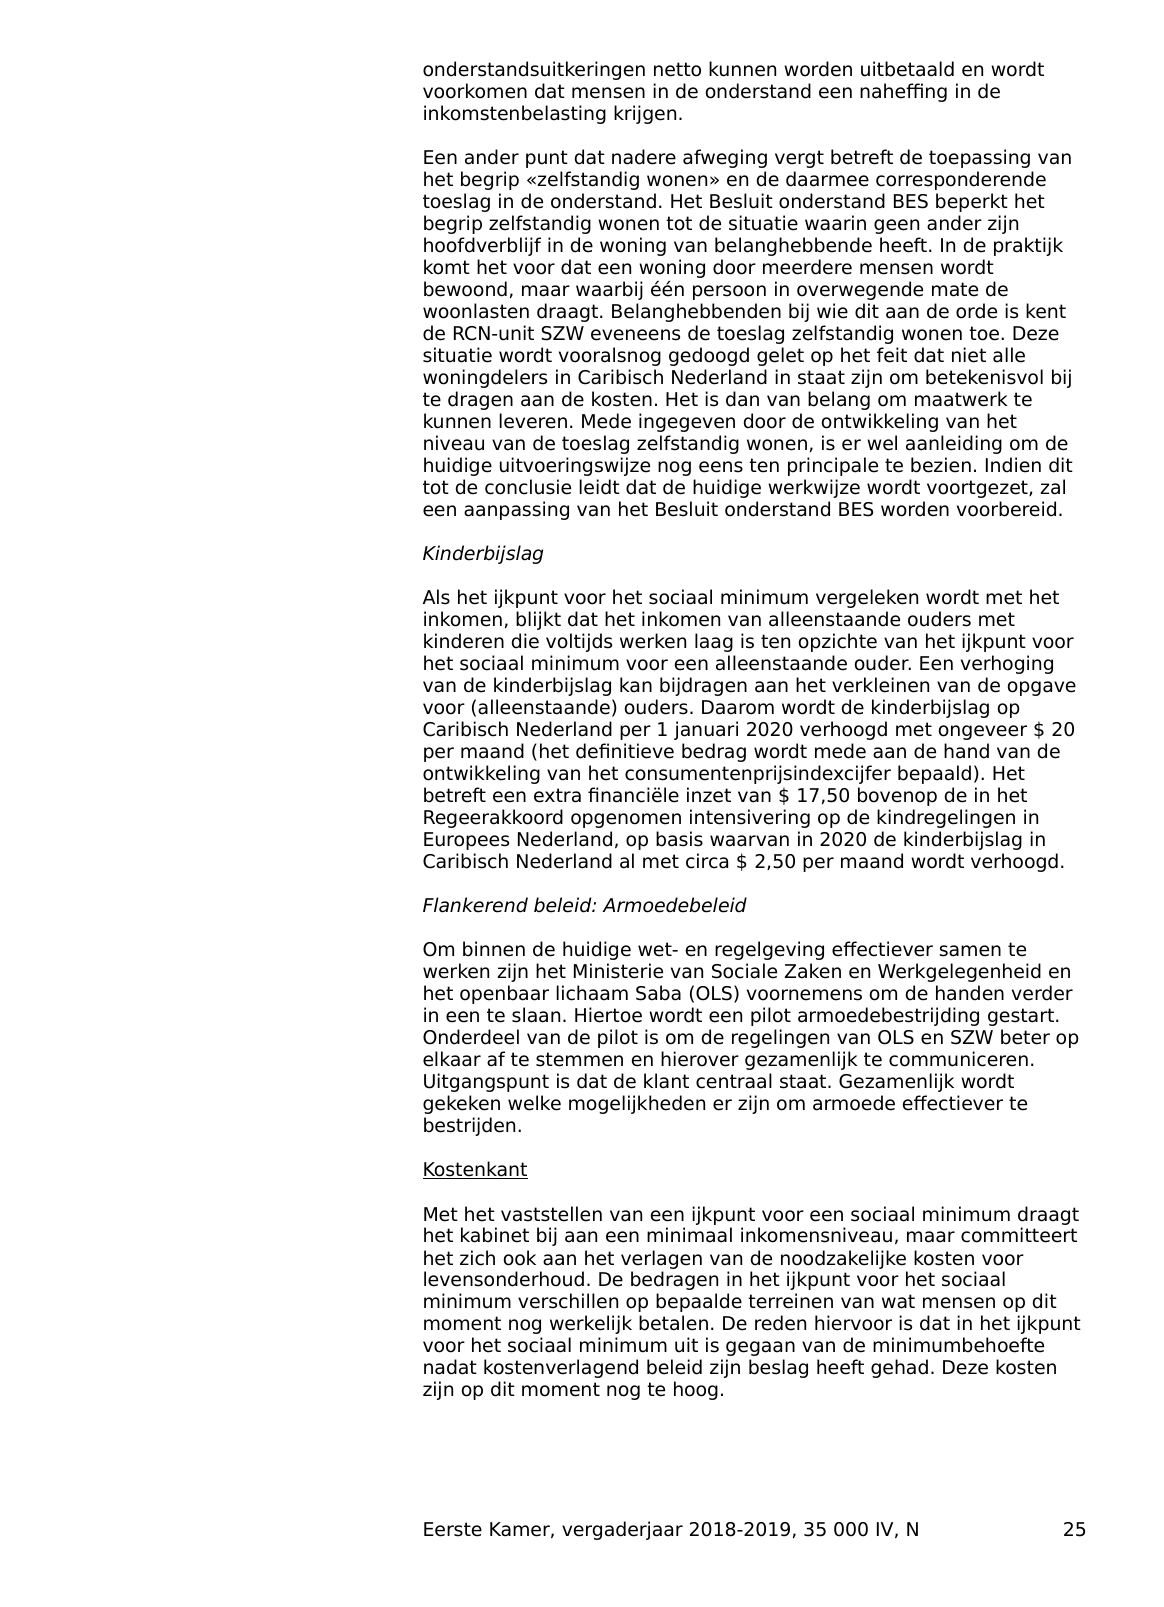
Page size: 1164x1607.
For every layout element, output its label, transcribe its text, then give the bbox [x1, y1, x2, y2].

subtitle Flankerend beleid: Armoedebeleid [422, 895, 1087, 917]
text Met het vaststellen van een ijkpunt voor een sociaal minimum draagt het kabinet bij aan een minimaal inkomensniveau, maar committeert het zich ook aan het verlagen van de noodzakelijke kosten voor levensonderhoud. De bedragen in het ijkpunt voor het sociaal minimum verschillen op bepaalde terreinen van wat mensen op dit moment nog werkelijk betalen. De reden hiervoor is dat in het ijkpunt voor het sociaal minimum uit is gegaan van de minimumbehoefte nadat kostenverlagend beleid zijn beslag heeft gehad. Deze kosten zijn op dit moment nog te hoog. [422, 1203, 1087, 1401]
text onderstandsuitkeringen netto kunnen worden uitbetaald en wordt voorkomen dat mensen in de onderstand een naheffing in de inkomstenbelasting krijgen. [422, 59, 1087, 125]
subtitle Kinderbijslag [422, 543, 1087, 565]
subtitle Kostenkant [422, 1159, 1087, 1181]
text Om binnen de huidige wet- en regelgeving effectiever samen te werken zijn het Ministerie van Sociale Zaken en Werkgelegenheid en het openbaar lichaam Saba (OLS) voornemens om de handen verder in een te slaan. Hiertoe wordt een pilot armoedebestrijding gestart. Onderdeel van de pilot is om de regelingen van OLS en SZW beter op elkaar af te stemmen en hierover gezamenlijk te communiceren. Uitgangspunt is dat de klant centraal staat. Gezamenlijk wordt gekeken welke mogelijkheden er zijn om armoede effectiever te bestrijden. [422, 939, 1087, 1137]
text Als het ijkpunt voor het sociaal minimum vergeleken wordt met het inkomen, blijkt dat het inkomen van alleenstaande ouders met kinderen die voltijds werken laag is ten opzichte van het ijkpunt voor het sociaal minimum voor een alleenstaande ouder. Een verhoging van de kinderbijslag kan bijdragen aan het verkleinen van de opgave voor (alleenstaande) ouders. Daarom wordt de kinderbijslag op Caribisch Nederland per 1 januari 2020 verhoogd met ongeveer $ 20 per maand (het definitieve bedrag wordt mede aan de hand van de ontwikkeling van het consumentenprijsindexcijfer bepaald). Het betreft een extra financiële inzet van $ 17,50 bovenop de in het Regeerakkoord opgenomen intensivering op de kindregelingen in Europees Nederland, op basis waarvan in 2020 de kinderbijslag in Caribisch Nederland al met circa $ 2,50 per maand wordt verhoogd. [422, 587, 1087, 873]
text Een ander punt dat nadere afweging vergt betreft de toepassing van het begrip «zelfstandig wonen» en de daarmee corresponderende toeslag in de onderstand. Het Besluit onderstand BES beperkt het begrip zelfstandig wonen tot de situatie waarin geen ander zijn hoofdverblijf in de woning van belanghebbende heeft. In de praktijk komt het voor dat een woning door meerdere mensen wordt bewoond, maar waarbij één persoon in overwegende mate de woonlasten draagt. Belanghebbenden bij wie dit aan de orde is kent de RCN-unit SZW eveneens de toeslag zelfstandig wonen toe. Deze situatie wordt vooralsnog gedoogd gelet op het feit dat niet alle woningdelers in Caribisch Nederland in staat zijn om betekenisvol bij te dragen aan de kosten. Het is dan van belang om maatwerk te kunnen leveren. Mede ingegeven door de ontwikkeling van het niveau van de toeslag zelfstandig wonen, is er wel aanleiding om de huidige uitvoeringswijze nog eens ten principale te bezien. Indien dit tot de conclusie leidt dat de huidige werkwijze wordt voortgezet, zal een aanpassing van het Besluit onderstand BES worden voorbereid. [422, 147, 1087, 521]
